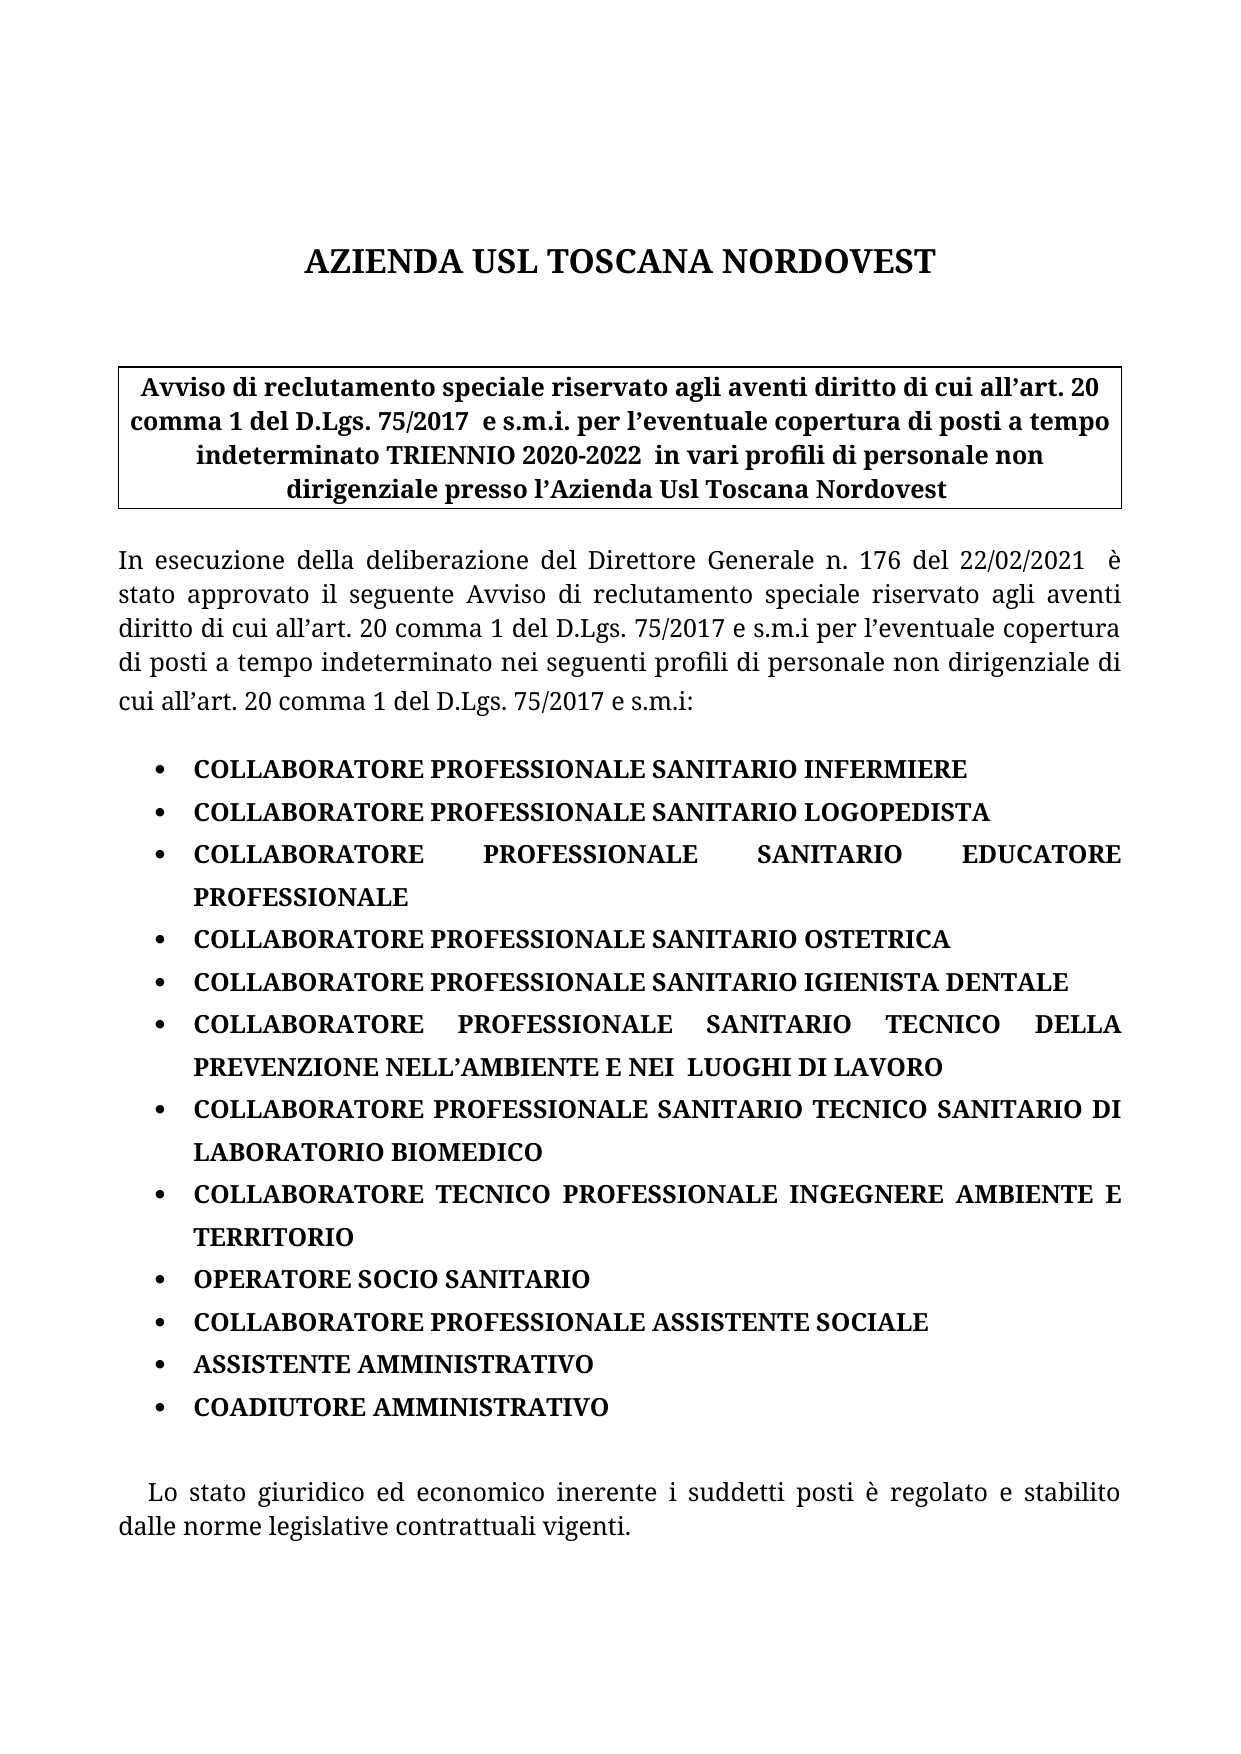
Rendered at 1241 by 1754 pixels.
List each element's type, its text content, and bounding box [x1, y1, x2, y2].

list COLLABORATORE PROFESSIONALE SANITARIO INFERMIERE [156, 752, 1122, 786]
list OPERATORE SOCIO SANITARIO [156, 1262, 1122, 1296]
list COLLABORATORE PROFESSIONALE SANITARIO TECNICO DELLA PREVENZIONE NELL’AMBIENTE E NEI LUOGHI DI LAVORO [156, 1007, 1122, 1083]
list COLLABORATORE PROFESSIONALE SANITARIO LOGOPEDISTA [156, 794, 1122, 828]
text In esecuzione della deliberazione del Direttore Generale n. 176 del 22/02/2021 è stato approvato il seguente Avviso di reclutamento speciale riservato agli aventi diritto di cui all’art. 20 comma 1 del D.Lgs. 75/2017 e s.m.i per l’eventuale copertura di posti a tempo indeterminato nei seguenti profili di personale non dirigenziale di cui all’art. 20 comma 1 del D.Lgs. 75/2017 e s.m.i: [118, 543, 1122, 718]
text Avviso di reclutamento speciale riservato agli aventi diritto di cui all’art. 20 comma 1 del D.Lgs. 75/2017 e s.m.i. per l’eventuale copertura di posti a tempo indeterminato TRIENNIO 2020-2022 in vari profili di personale non dirigenziale presso l’Azienda Usl Toscana Nordovest [119, 368, 1121, 508]
list COADIUTORE AMMINISTRATIVO [156, 1389, 1122, 1423]
list COLLABORATORE PROFESSIONALE SANITARIO TECNICO SANITARIO DI LABORATORIO BIOMEDICO [156, 1092, 1122, 1168]
list COLLABORATORE TECNICO PROFESSIONALE INGEGNERE AMBIENTE E TERRITORIO [156, 1177, 1122, 1253]
list COLLABORATORE PROFESSIONALE ASSISTENTE SOCIALE [156, 1304, 1122, 1338]
text Lo stato giuridico ed economico inerente i suddetti posti è regolato e stabilito dalle norme legislative contrattuali vigenti. [118, 1474, 1122, 1542]
list ASSISTENTE AMMINISTRATIVO [156, 1347, 1122, 1381]
list COLLABORATORE PROFESSIONALE SANITARIO OSTETRICA [156, 922, 1122, 956]
list COLLABORATORE PROFESSIONALE SANITARIO EDUCATORE PROFESSIONALE [156, 837, 1122, 913]
list COLLABORATORE PROFESSIONALE SANITARIO IGIENISTA DENTALE [156, 964, 1122, 998]
text AZIENDA USL TOSCANA NORDOVEST [118, 238, 1122, 284]
